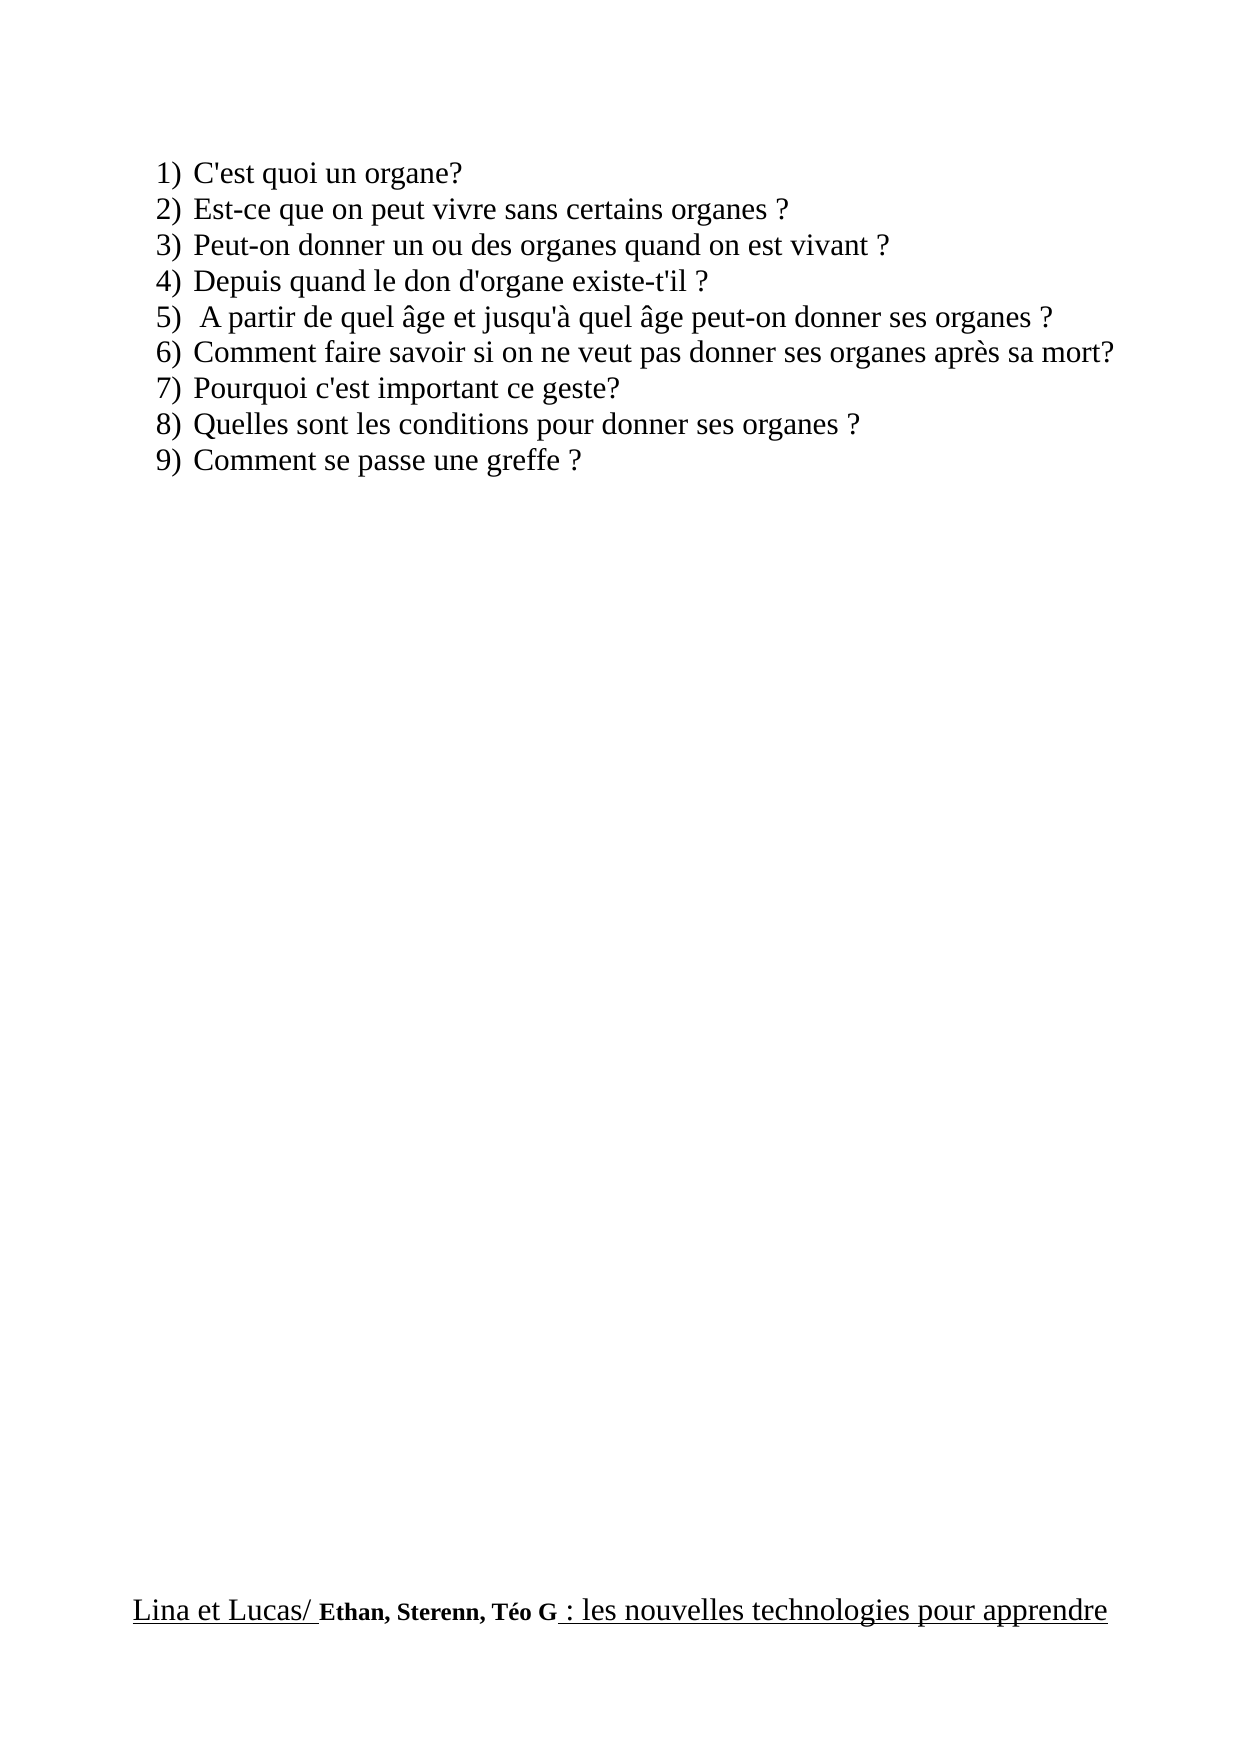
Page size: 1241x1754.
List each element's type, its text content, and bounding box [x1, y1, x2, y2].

text Lina et Lucas/ Ethan, Sterenn, Téo G : les nouvelles technologies pour apprendre [118, 1592, 1122, 1627]
list Pourquoi c'est important ce geste? [156, 370, 1122, 406]
list Comment se passe une greffe ? [156, 442, 1122, 477]
list Depuis quand le don d'organe existe-t'il ? [156, 262, 1122, 298]
list C'est quoi un organe? [156, 154, 1122, 190]
list Peut-on donner un ou des organes quand on est vivant ? [156, 226, 1122, 262]
list Est-ce que on peut vivre sans certains organes ? [156, 190, 1122, 226]
list Quelles sont les conditions pour donner ses organes ? [156, 406, 1122, 442]
list Comment faire savoir si on ne veut pas donner ses organes après sa mort? [156, 334, 1122, 370]
list A partir de quel âge et jusqu'à quel âge peut-on donner ses organes ? [156, 298, 1122, 334]
